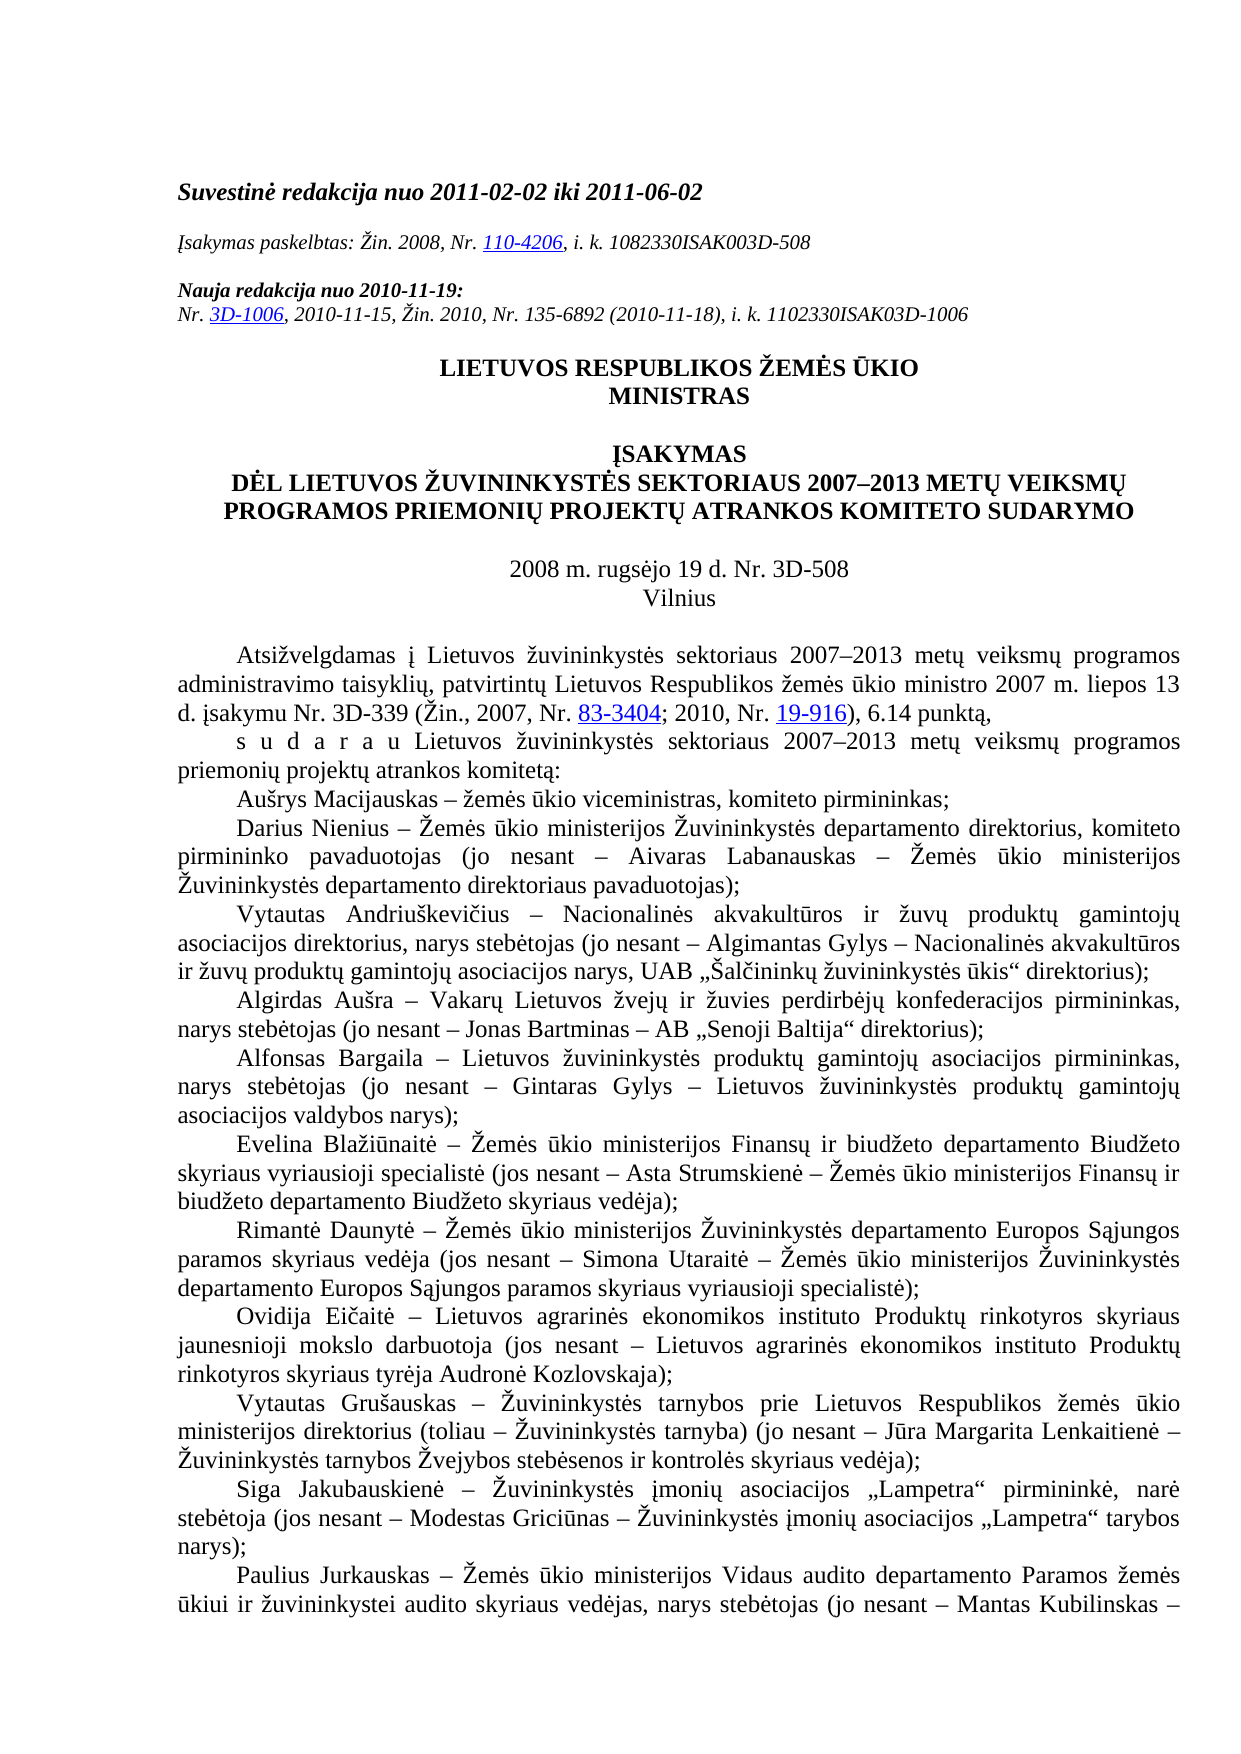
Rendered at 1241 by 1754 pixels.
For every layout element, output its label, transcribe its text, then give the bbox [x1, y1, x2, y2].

text Atsižvelgdamas į Lietuvos žuvininkystės sektoriaus 2007–2013 metų veiksmų programos administravimo taisyklių, patvirtintų Lietuvos Respublikos žemės ūkio ministro 2007 m. liepos 13 d. įsakymu Nr. 3D-339 (Žin., 2007, Nr. 83-3404; 2010, Nr. 19-916), 6.14 punktą, [177, 640, 1181, 726]
text 2008 m. rugsėjo 19 d. Nr. 3D-508 [177, 554, 1181, 583]
text ĮSAKYMAS [177, 439, 1181, 468]
text Nr. 3D-1006, 2010-11-15, Žin. 2010, Nr. 135-6892 (2010-11-18), i. k. 1102330ISAK03D-1006 [177, 302, 1181, 326]
text Nauja redakcija nuo 2010-11-19: [177, 278, 1181, 302]
text Vytautas Andriuškevičius – Nacionalinės akvakultūros ir žuvų produktų gamintojų asociacijos direktorius, narys stebėtojas (jo nesant – Algimantas Gylys – Nacionalinės akvakultūros ir žuvų produktų gamintojų asociacijos narys, UAB „Šalčininkų žuvininkystės ūkis“ direktorius); [177, 899, 1181, 985]
text Vilnius [177, 583, 1181, 611]
text Aušrys Macijauskas – žemės ūkio viceministras, komiteto pirmininkas; [177, 784, 1181, 813]
text Siga Jakubauskienė – Žuvininkystės įmonių asociacijos „Lampetra“ pirmininkė, narė stebėtoja (jos nesant – Modestas Griciūnas – Žuvininkystės įmonių asociacijos „Lampetra“ tarybos narys); [177, 1474, 1181, 1560]
text Darius Nienius – Žemės ūkio ministerijos Žuvininkystės departamento direktorius, komiteto pirmininko pavaduotojas (jo nesant – Aivaras Labanauskas – Žemės ūkio ministerijos Žuvininkystės departamento direktoriaus pavaduotojas); [177, 813, 1181, 899]
text Rimantė Daunytė – Žemės ūkio ministerijos Žuvininkystės departamento Europos Sąjungos paramos skyriaus vedėja (jos nesant – Simona Utaraitė – Žemės ūkio ministerijos Žuvininkystės departamento Europos Sąjungos paramos skyriaus vyriausioji specialistė); [177, 1215, 1181, 1301]
text Evelina Blažiūnaitė – Žemės ūkio ministerijos Finansų ir biudžeto departamento Biudžeto skyriaus vyriausioji specialistė (jos nesant – Asta Strumskienė – Žemės ūkio ministerijos Finansų ir biudžeto departamento Biudžeto skyriaus vedėja); [177, 1129, 1181, 1215]
text MINISTRAS [177, 381, 1181, 410]
text Ovidija Eičaitė – Lietuvos agrarinės ekonomikos instituto Produktų rinkotyros skyriaus jaunesnioji mokslo darbuotoja (jos nesant – Lietuvos agrarinės ekonomikos instituto Produktų rinkotyros skyriaus tyrėja Audronė Kozlovskaja); [177, 1301, 1181, 1388]
text Įsakymas paskelbtas: Žin. 2008, Nr. 110-4206, i. k. 1082330ISAK003D-508 [177, 230, 1181, 254]
text DĖL LIETUVOS ŽUVININKYSTĖS SEKTORIAUS 2007–2013 METŲ VEIKSMŲ PROGRAMOS PRIEMONIŲ PROJEKTŲ ATRANKOS KOMITETO SUDARYMO [177, 468, 1181, 525]
text Alfonsas Bargaila – Lietuvos žuvininkystės produktų gamintojų asociacijos pirmininkas, narys stebėtojas (jo nesant – Gintaras Gylys – Lietuvos žuvininkystės produktų gamintojų asociacijos valdybos narys); [177, 1043, 1181, 1129]
text Algirdas Aušra – Vakarų Lietuvos žvejų ir žuvies perdirbėjų konfederacijos pirmininkas, narys stebėtojas (jo nesant – Jonas Bartminas – AB „Senoji Baltija“ direktorius); [177, 985, 1181, 1043]
text LIETUVOS RESPUBLIKOS ŽEMĖS ŪKIO [177, 353, 1181, 381]
text s u d a r a u Lietuvos žuvininkystės sektoriaus 2007–2013 metų veiksmų programos priemonių projektų atrankos komitetą: [177, 726, 1181, 784]
text Vytautas Grušauskas – Žuvininkystės tarnybos prie Lietuvos Respublikos žemės ūkio ministerijos direktorius (toliau – Žuvininkystės tarnyba) (jo nesant – Jūra Margarita Lenkaitienė – Žuvininkystės tarnybos Žvejybos stebėsenos ir kontrolės skyriaus vedėja); [177, 1388, 1181, 1474]
text Paulius Jurkauskas – Žemės ūkio ministerijos Vidaus audito departamento Paramos žemės ūkiui ir žuvininkystei audito skyriaus vedėjas, narys stebėtojas (jo nesant – Mantas Kubilinskas – [177, 1560, 1181, 1618]
text Suvestinė redakcija nuo 2011-02-02 iki 2011-06-02 [177, 177, 1181, 206]
